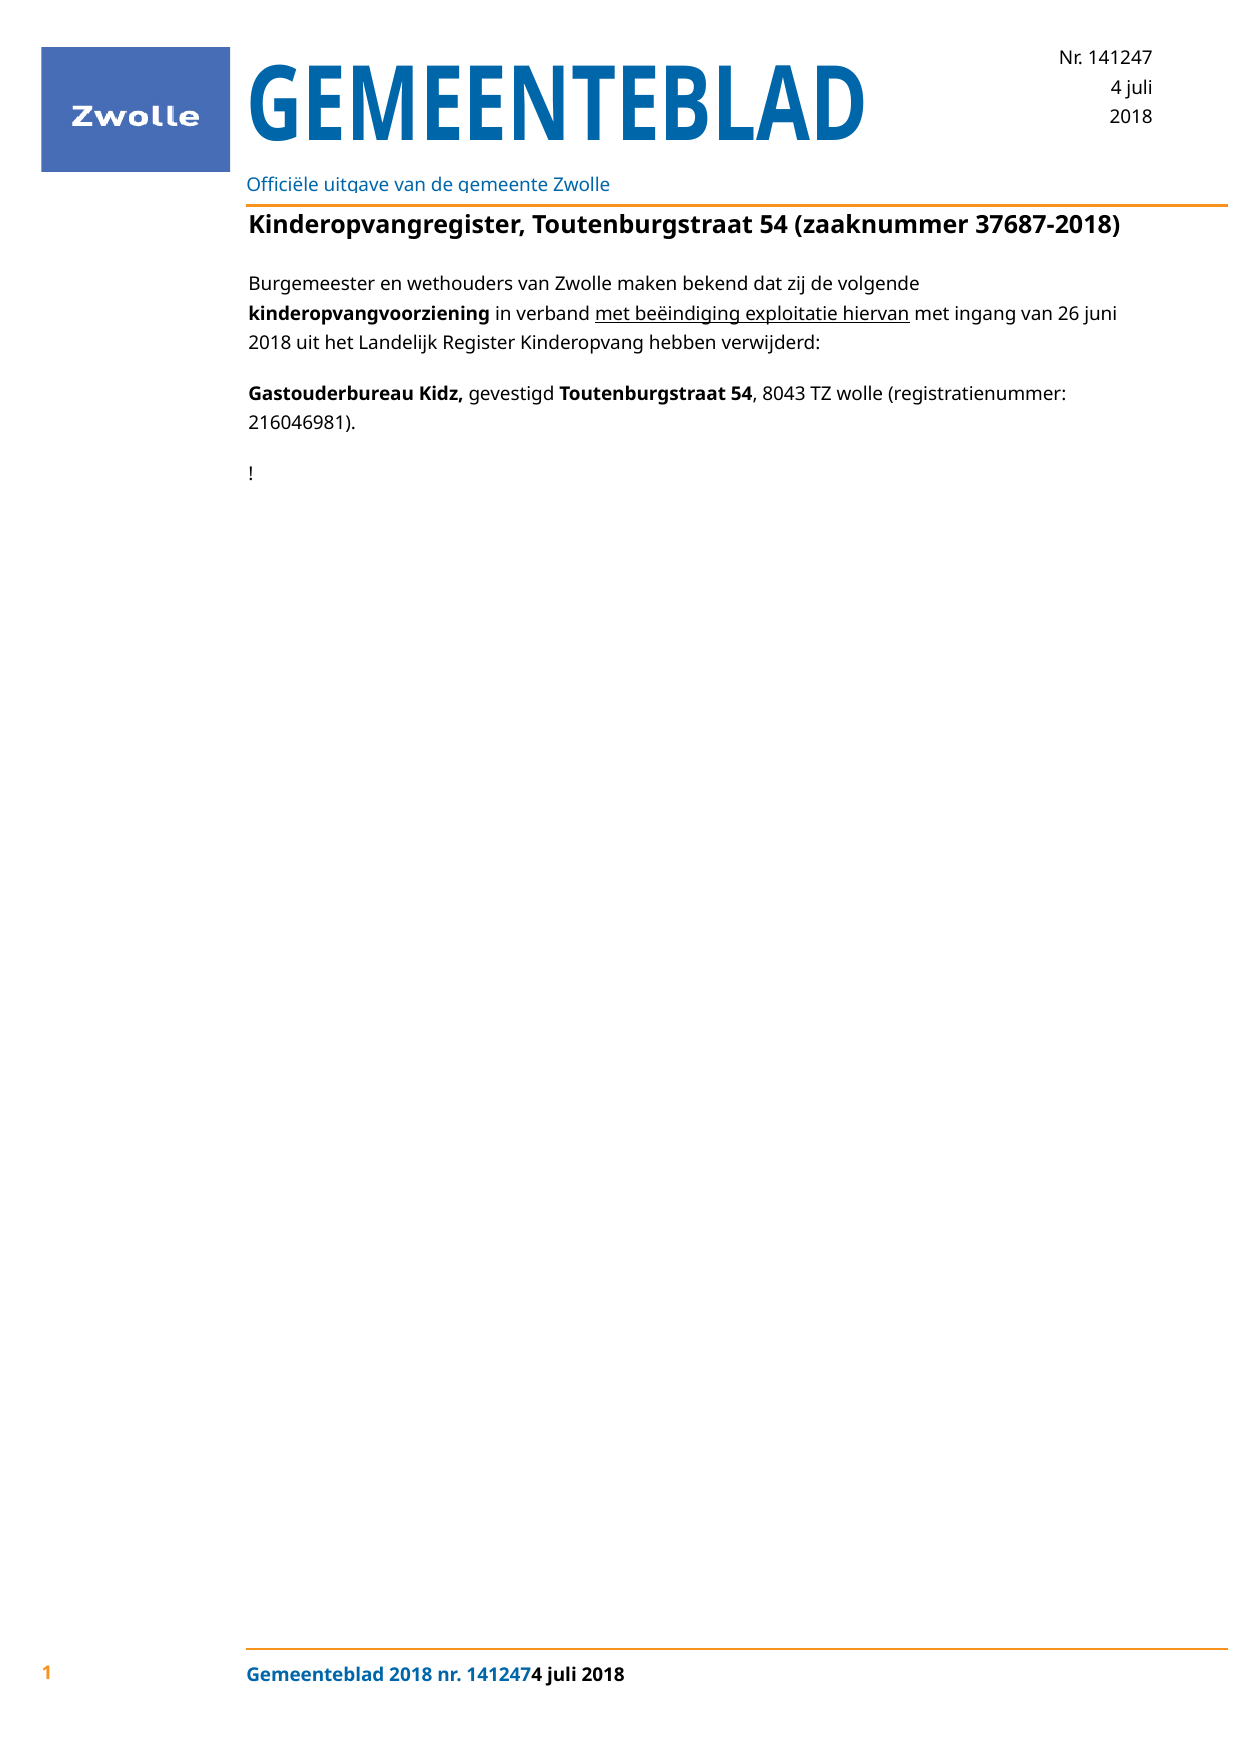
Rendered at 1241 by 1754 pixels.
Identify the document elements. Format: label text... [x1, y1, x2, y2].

text Kinderopvangregister, Toutenburgstraat 54 (zaaknummer 37687-2018) [248, 207, 1152, 241]
picture [41, 47, 231, 172]
text ! [248, 460, 1152, 486]
text Gastouderbureau Kidz, gevestigd Toutenburgstraat 54, 8043 TZ wolle (registratienummer: 216046981). [248, 380, 1152, 435]
text Burgemeester en wethouders van Zwolle maken bekend dat zij de volgende kinderopvangvoorziening in verband met beëindiging exploitatie hiervan met ingang van 26 juni 2018 uit het Landelijk Register Kinderopvang hebben verwijderd: [248, 270, 1152, 355]
